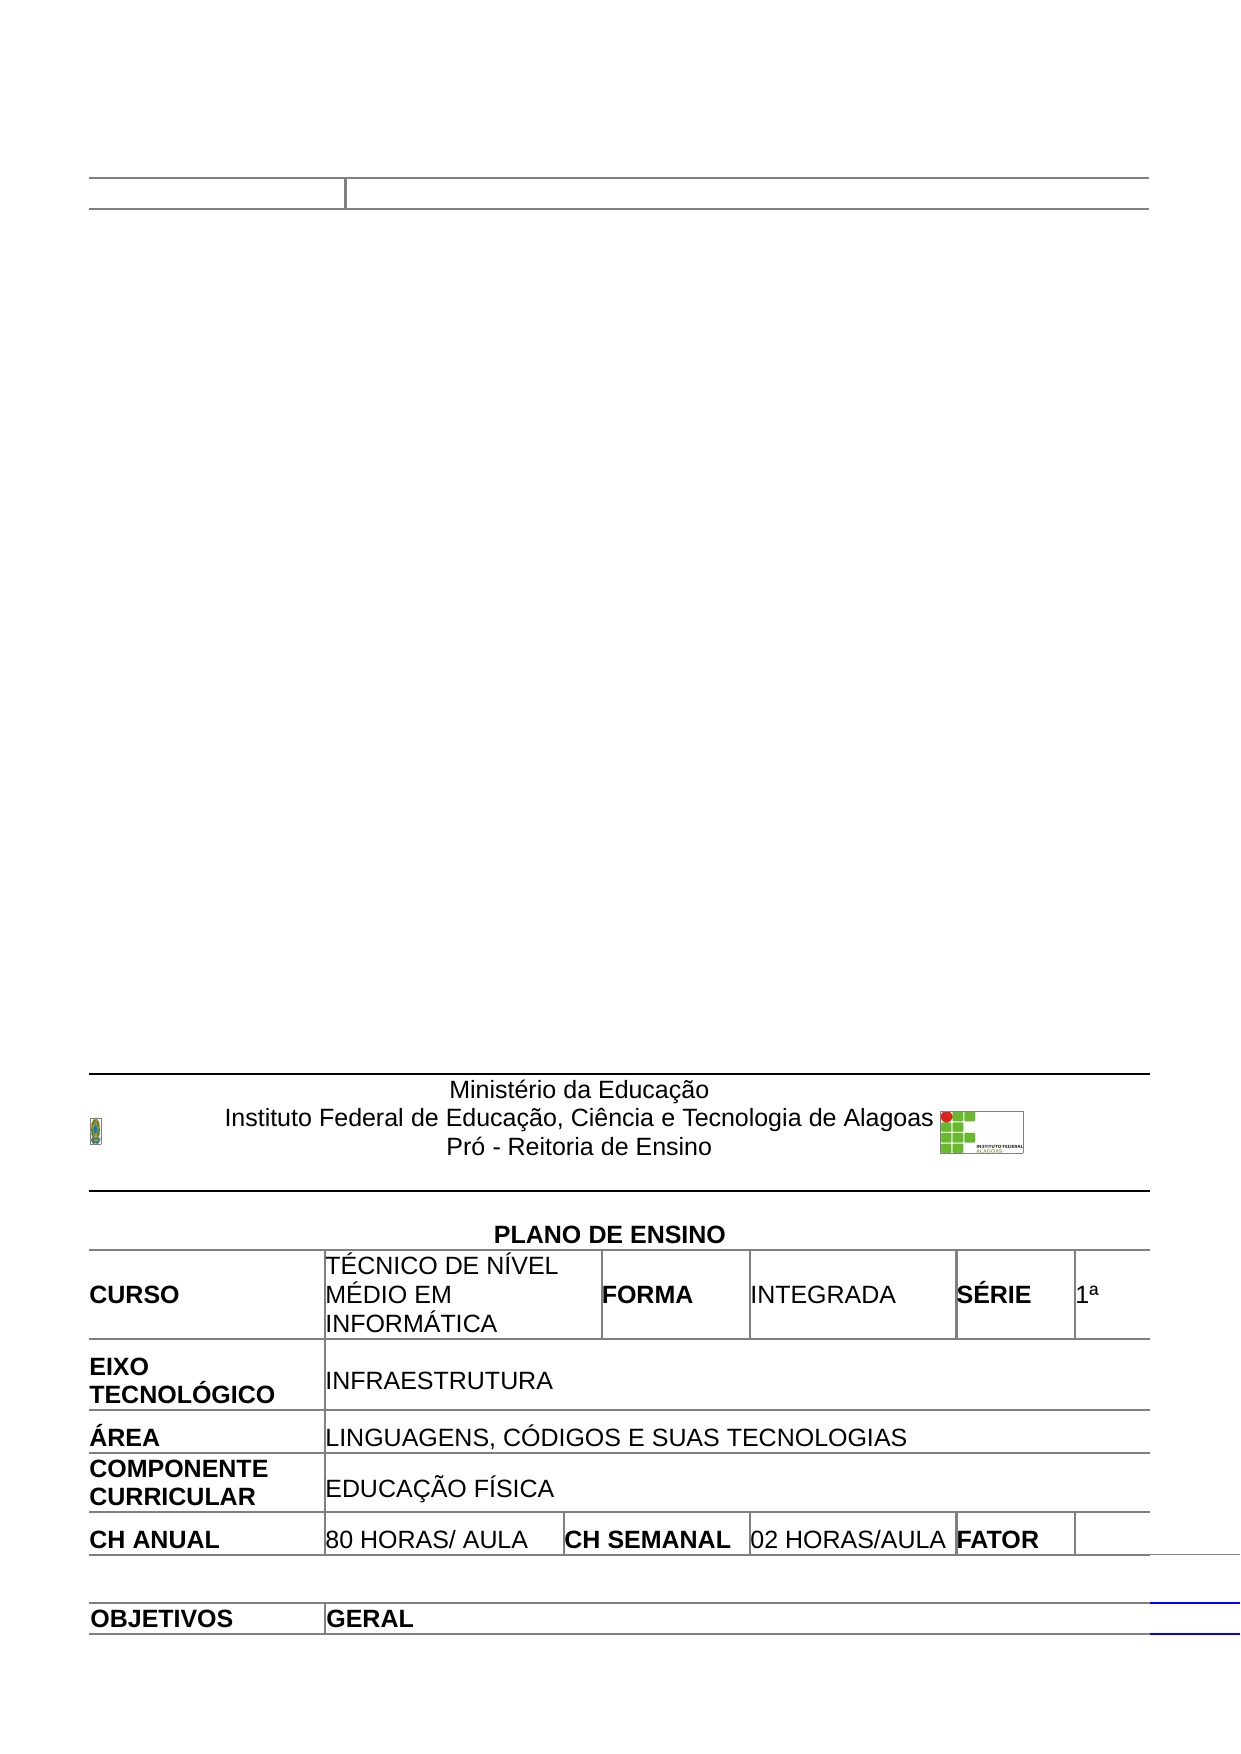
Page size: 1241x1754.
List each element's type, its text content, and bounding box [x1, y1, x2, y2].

table_header INTEGRADA [751, 1251, 955, 1338]
table_cell [1150, 1338, 1240, 1409]
table_cell [1076, 1513, 1150, 1554]
table_header [1150, 1249, 1240, 1338]
table_cell COMPONENTE CURRICULAR [89, 1454, 324, 1511]
table_header 1ª [1076, 1251, 1150, 1338]
picture [941, 1112, 1023, 1153]
table_cell [1150, 1555, 1240, 1602]
table_cell GERAL Favorecer a compreensão da complexidade da linguagem corporal e a importância da atividade física para o desenvolvimento humano. ESPECÍFICOS Conhecer a evolução histórica da Educação Física escolar; Vivenciar a prática da Educação Física escolar em suas diferentes manifestações; Compreender a importância da Educação Física e sua relação com outras áreas do conhecimento humano; Desenvolver postura crítica e pró-ativa no âmbito das relações sociais; Identificar os benefícios da atividade física nas suas relações cotidianas; Adotar atitudes de respeito mútuo, dignidade e solidariedade em situações lúdicas e esportivas, repudiando qualquer espécie de violência. [326, 1604, 1150, 1633]
table_cell EIXO TECNOLÓGICO [89, 1340, 324, 1409]
table_cell CH ANUAL [89, 1513, 324, 1554]
table_cell FATOR [958, 1513, 1074, 1554]
table_header [89, 1075, 219, 1190]
table_cell OBJETIVOS [89, 1604, 324, 1633]
table_cell INFRAESTRUTURA [326, 1340, 1150, 1409]
table_cell [1150, 1604, 1240, 1633]
table_cell [89, 179, 344, 208]
table_cell [89, 1556, 1150, 1602]
table_cell [1150, 1511, 1240, 1554]
table_cell 80 HORAS/ AULA [326, 1513, 563, 1554]
table_cell [1150, 1409, 1240, 1452]
table_cell LINGUAGENS, CÓDIGOS E SUAS TECNOLOGIAS [326, 1411, 1150, 1452]
table_cell EDUCAÇÃO FÍSICA [326, 1454, 1150, 1511]
table_header CURSO [89, 1251, 324, 1338]
picture [91, 1119, 101, 1144]
table_header [939, 1075, 1150, 1190]
table_header SÉRIE [958, 1251, 1074, 1338]
table_header TÉCNICO DE NÍVEL MÉDIO EM INFORMÁTICA [326, 1251, 601, 1338]
table_cell ÁREA [89, 1411, 324, 1452]
table_cell [1150, 1452, 1240, 1511]
table_cell 02 HORAS/AULA [751, 1513, 955, 1554]
table_cell CH SEMANAL [565, 1513, 749, 1554]
table_header Ministério da Educação Instituto Federal de Educação, Ciência e Tecnologia de Alagoas Pró - Reitoria de Ensino [219, 1075, 939, 1190]
text PLANO DE ENSINO [88, 1221, 1152, 1249]
table_header FORMA [603, 1251, 749, 1338]
